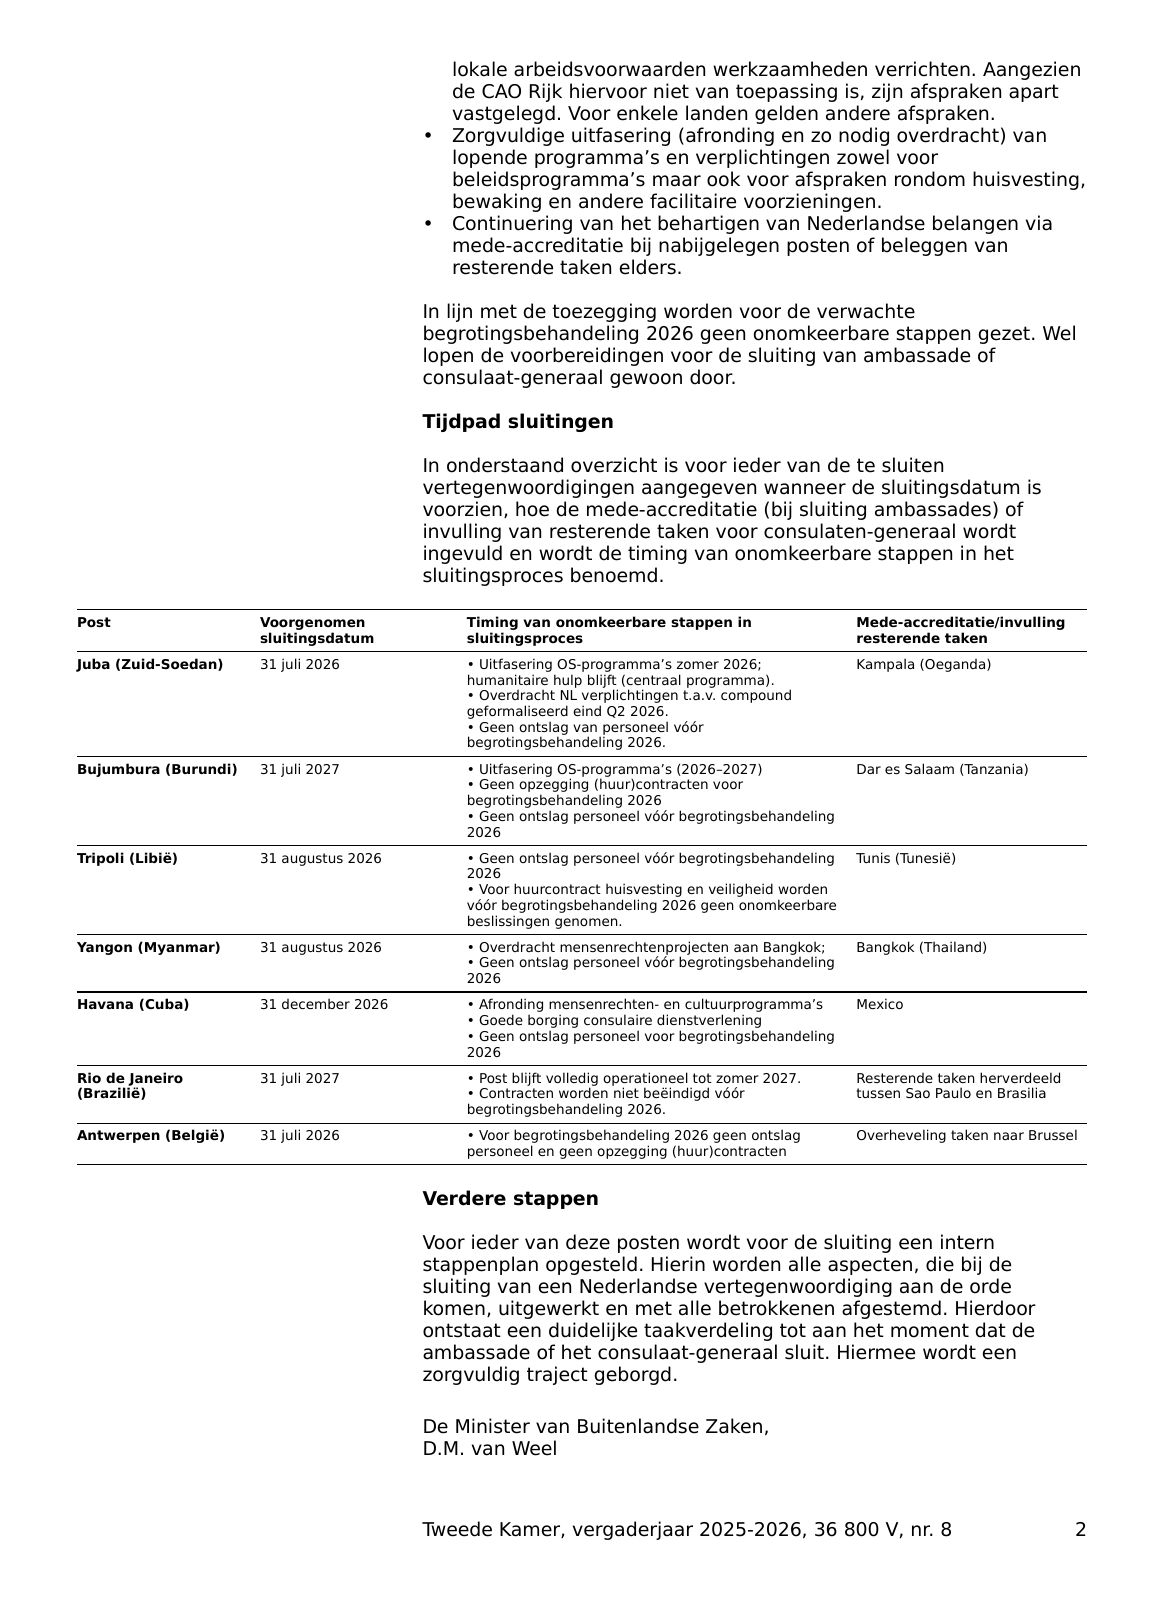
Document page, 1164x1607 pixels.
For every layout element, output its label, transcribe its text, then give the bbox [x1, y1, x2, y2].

table_cell • Geen ontslag personeel vóór begrotingsbehandeling 2026 • Voor huurcontract huisvesting en veiligheid worden vóór begrotingsbehandeling 2026 geen onomkeerbare beslissingen genomen. [461, 846, 850, 934]
subtitle Verdere stappen [422, 1187, 1087, 1209]
table_cell 31 juli 2027 [254, 1066, 461, 1122]
table_cell Rio de Janeiro (Brazilië) [77, 1066, 254, 1122]
table_cell Mexico [850, 993, 1087, 1065]
table_cell • Post blijft volledig operationeel tot zomer 2027. • Contracten worden niet beëindigd vóór begrotingsbehandeling 2026. [461, 1066, 850, 1122]
table_cell 31 december 2026 [254, 993, 461, 1065]
text Tijdpad sluitingen [422, 411, 1087, 433]
text Voor ieder van deze posten wordt voor de sluiting een intern stappenplan opgesteld. Hierin worden alle aspecten, die bij de sluiting van een Nederlandse vertegenwoordiging aan de orde komen, uitgewerkt en met alle betrokkenen afgestemd. Hierdoor ontstaat een duidelijke taakverdeling tot aan het moment dat de ambassade of het consulaat-generaal sluit. Hiermee wordt een zorgvuldig traject geborgd. [422, 1232, 1087, 1386]
table_cell • Overdracht mensenrechtenprojecten aan Bangkok; • Geen ontslag personeel vóór begrotingsbehandeling 2026 [461, 935, 850, 991]
table_cell Juba (Zuid-Soedan) [77, 652, 254, 756]
table_cell Antwerpen (België) [77, 1124, 254, 1164]
table_cell Resterende taken herverdeeld tussen Sao Paulo en Brasilia [850, 1066, 1087, 1122]
table_cell • Voor begrotingsbehandeling 2026 geen ontslag personeel en geen opzegging (huur)contracten [461, 1124, 850, 1164]
table_cell Dar es Salaam (Tanzania) [850, 757, 1087, 845]
table_cell • Uitfasering OS-programma’s zomer 2026; humanitaire hulp blijft (centraal programma). • Overdracht NL verplichtingen t.a.v. compound geformaliseerd eind Q2 2026. • Geen ontslag van personeel vóór begrotingsbehandeling 2026. [461, 652, 850, 756]
table_header Timing van onomkeerbare stappen in sluitingsproces [461, 610, 850, 651]
table_cell 31 augustus 2026 [254, 935, 461, 991]
text In lijn met de toezegging worden voor de verwachte begrotingsbehandeling 2026 geen onomkeerbare stappen gezet. Wel lopen de voorbereidingen voor de sluiting van ambassade of consulaat-generaal gewoon door. [422, 301, 1087, 389]
text • Continuering van het behartigen van Nederlandse belangen via mede-accreditatie bij nabijgelegen posten of beleggen van resterende taken elders. [422, 213, 1087, 279]
table_cell Tripoli (Libië) [77, 846, 254, 934]
table_cell 31 augustus 2026 [254, 846, 461, 934]
table_cell • Uitfasering OS-programma’s (2026–2027) • Geen opzegging (huur)contracten voor begrotingsbehandeling 2026 • Geen ontslag personeel vóór begrotingsbehandeling 2026 [461, 757, 850, 845]
table_header Mede-accreditatie/invulling resterende taken [850, 610, 1087, 651]
table_cell 31 juli 2027 [254, 757, 461, 845]
table_cell Yangon (Myanmar) [77, 935, 254, 991]
table_cell Bangkok (Thailand) [850, 935, 1087, 991]
table_cell • Afronding mensenrechten- en cultuurprogramma’s • Goede borging consulaire dienstverlening • Geen ontslag personeel voor begrotingsbehandeling 2026 [461, 993, 850, 1065]
text lokale arbeidsvoorwaarden werkzaamheden verrichten. Aangezien de CAO Rijk hiervoor niet van toepassing is, zijn afspraken apart vastgelegd. Voor enkele landen gelden andere afspraken. [422, 59, 1087, 125]
table_cell Tunis (Tunesië) [850, 846, 1087, 934]
table_cell Havana (Cuba) [77, 993, 254, 1065]
table_header Voorgenomen sluitingsdatum [254, 610, 461, 651]
table_cell Overheveling taken naar Brussel [850, 1124, 1087, 1164]
text • Zorgvuldige uitfasering (afronding en zo nodig overdracht) van lopende programma’s en verplichtingen zowel voor beleidsprogramma’s maar ook voor afspraken rondom huisvesting, bewaking en andere facilitaire voorzieningen. [422, 125, 1087, 213]
table_cell 31 juli 2026 [254, 1124, 461, 1164]
table_cell Bujumbura (Burundi) [77, 757, 254, 845]
table_header Post [77, 610, 254, 651]
text De Minister van Buitenlandse Zaken, D.M. van Weel [422, 1416, 1087, 1459]
text In onderstaand overzicht is voor ieder van de te sluiten vertegenwoordigingen aangegeven wanneer de sluitingsdatum is voorzien, hoe de mede-accreditatie (bij sluiting ambassades) of invulling van resterende taken voor consulaten-generaal wordt ingevuld en wordt de timing van onomkeerbare stappen in het sluitingsproces benoemd. [422, 455, 1087, 587]
table_cell 31 juli 2026 [254, 652, 461, 756]
table_cell Kampala (Oeganda) [850, 652, 1087, 756]
